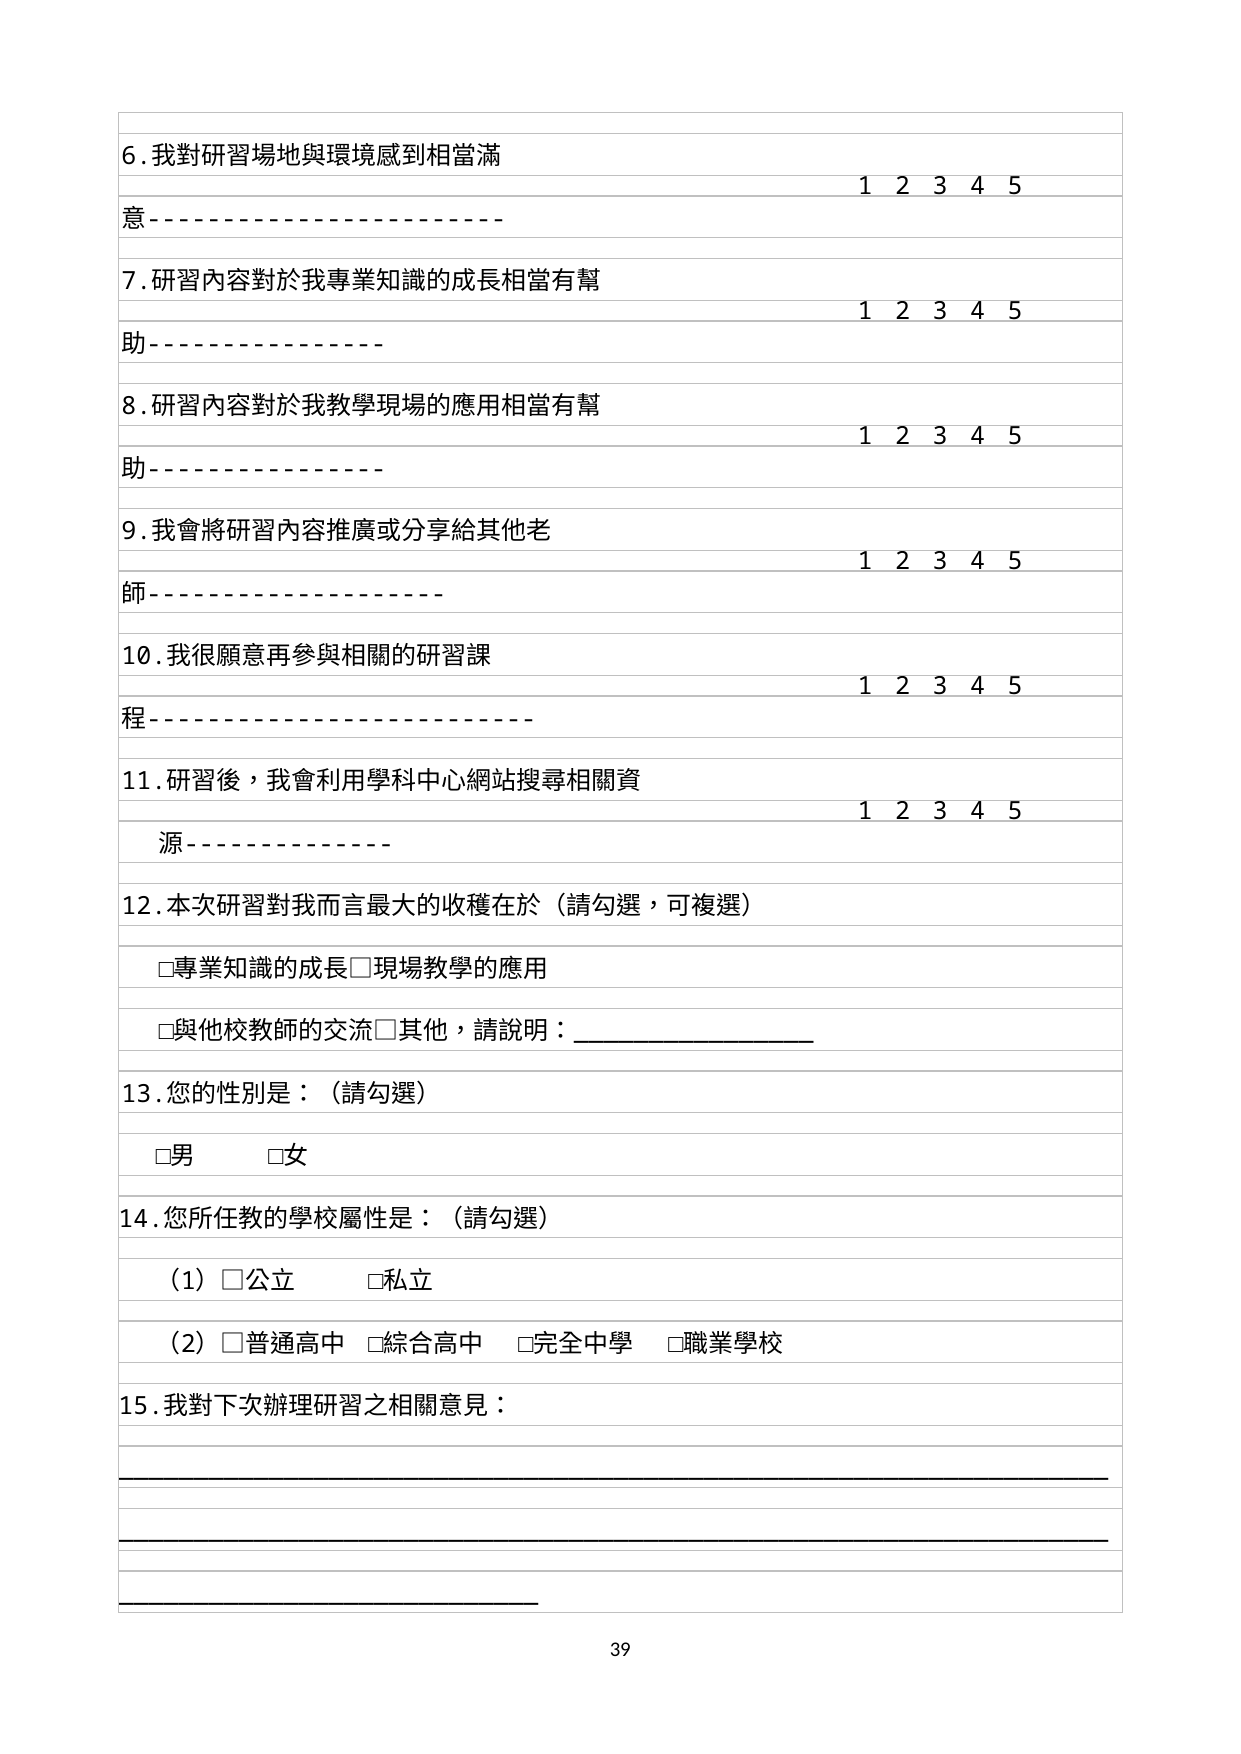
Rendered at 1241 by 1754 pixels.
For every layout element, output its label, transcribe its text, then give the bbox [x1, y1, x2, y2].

table_cell [884, 988, 921, 1008]
table_cell [846, 259, 883, 300]
table_cell 1 [846, 176, 883, 195]
table_cell [884, 238, 921, 258]
table_cell [884, 322, 921, 362]
table_cell 3 [921, 551, 958, 570]
table_cell 5 [996, 551, 1033, 570]
table_cell [921, 926, 958, 945]
table_cell [119, 676, 846, 695]
table_cell [846, 363, 883, 383]
table_cell [119, 738, 846, 758]
table_cell 9.我會將研習內容推廣或分享給其他老 [119, 509, 846, 550]
table_cell [119, 863, 846, 883]
table_cell [119, 113, 846, 133]
table_cell [921, 509, 958, 550]
text [119, 1426, 1122, 1445]
table_cell [959, 947, 996, 987]
table_cell 3 [921, 176, 958, 195]
table_cell 13.您的性別是：（請勾選） [119, 1072, 846, 1112]
table_cell 2 [884, 301, 921, 320]
table_cell [884, 884, 921, 925]
table_cell [921, 947, 958, 987]
table_cell [921, 634, 958, 675]
table_cell 1 [846, 676, 883, 695]
table_cell [884, 697, 921, 737]
table_cell [846, 1009, 883, 1050]
table_cell □專業知識的成長□現場教學的應用 [119, 947, 846, 987]
table_cell [119, 426, 846, 445]
table_cell [959, 113, 996, 133]
table_cell 1 [846, 301, 883, 320]
table_cell [996, 697, 1033, 737]
text [119, 1488, 1122, 1508]
table_cell 4 [959, 676, 996, 695]
table_cell [846, 988, 883, 1008]
table_cell [959, 822, 996, 862]
table_cell [884, 926, 921, 945]
table_cell [846, 238, 883, 258]
table_cell [921, 988, 958, 1008]
table_cell [884, 738, 921, 758]
table_cell [959, 1009, 996, 1050]
table_cell [921, 1009, 958, 1050]
table_cell [959, 488, 996, 508]
table_cell [921, 322, 958, 362]
table_cell 10.我很願意再參與相關的研習課 [119, 634, 846, 675]
table_cell [996, 759, 1033, 800]
table_cell [119, 176, 846, 195]
table_cell [846, 759, 883, 800]
table_cell [921, 197, 958, 237]
table_cell [846, 322, 883, 362]
table_cell 11.研習後，我會利用學科中心網站搜尋相關資 [119, 759, 846, 800]
text [119, 1301, 1122, 1320]
table_cell [996, 947, 1033, 987]
table_cell 源-------------- [119, 822, 846, 862]
table_cell [996, 1051, 1033, 1070]
text □男 □女 [119, 1134, 1122, 1175]
table_cell [884, 947, 921, 987]
table_cell [921, 822, 958, 862]
table_cell [996, 447, 1033, 487]
table_cell [921, 488, 958, 508]
table_cell [921, 759, 958, 800]
table_cell [996, 738, 1033, 758]
table_cell [846, 863, 883, 883]
table_cell [119, 363, 846, 383]
table_cell [846, 822, 883, 862]
table_cell [959, 613, 996, 633]
table_cell □與他校教師的交流□其他，請說明：________________ [119, 1009, 846, 1050]
table_cell 3 [921, 801, 958, 820]
table_cell 助---------------- [119, 447, 846, 487]
table_cell [959, 363, 996, 383]
table_cell [884, 572, 921, 612]
table_cell [846, 613, 883, 633]
table_cell [846, 1072, 883, 1112]
table_cell [884, 1009, 921, 1050]
table_cell [959, 634, 996, 675]
table_cell 5 [996, 176, 1033, 195]
table_cell 5 [996, 801, 1033, 820]
table_cell [921, 259, 958, 300]
text [119, 1238, 1122, 1258]
table_cell [959, 863, 996, 883]
text [119, 1113, 1122, 1133]
table_cell [921, 134, 958, 175]
table_cell [921, 613, 958, 633]
table_cell [996, 1072, 1033, 1112]
table_cell [884, 259, 921, 300]
table_cell [884, 113, 921, 133]
table_cell [996, 238, 1033, 258]
table_cell [884, 447, 921, 487]
table_cell [921, 113, 958, 133]
table_cell [959, 134, 996, 175]
table_cell 3 [921, 301, 958, 320]
table_cell 1 [846, 426, 883, 445]
table_cell [884, 634, 921, 675]
table_cell [884, 863, 921, 883]
table_cell [846, 697, 883, 737]
table_cell [996, 259, 1033, 300]
table_cell 2 [884, 801, 921, 820]
table_cell 12.本次研習對我而言最大的收穫在於（請勾選，可複選） [119, 884, 846, 925]
table_cell [921, 238, 958, 258]
text （1）□公立 □私立 [119, 1259, 1122, 1300]
table_cell [921, 1072, 958, 1112]
table_cell [959, 1072, 996, 1112]
table_cell 5 [996, 301, 1033, 320]
table_cell [996, 634, 1033, 675]
table_cell 4 [959, 176, 996, 195]
table_cell 助---------------- [119, 322, 846, 362]
table_cell 意------------------------ [119, 197, 846, 237]
table_cell [884, 1051, 921, 1070]
table_cell [959, 988, 996, 1008]
table_cell 2 [884, 551, 921, 570]
table_cell [846, 738, 883, 758]
table_cell 4 [959, 426, 996, 445]
table_cell [846, 384, 883, 425]
table_cell [959, 572, 996, 612]
table_cell 2 [884, 676, 921, 695]
table_cell [959, 197, 996, 237]
table_cell [996, 863, 1033, 883]
table_cell 5 [996, 426, 1033, 445]
table_cell [959, 884, 996, 925]
text 15.我對下次辦理研習之相關意見： [119, 1384, 1122, 1425]
table_cell [921, 363, 958, 383]
table_cell [846, 488, 883, 508]
table_cell 8.研習內容對於我教學現場的應用相當有幫 [119, 384, 846, 425]
table_cell [119, 613, 846, 633]
table_cell [846, 197, 883, 237]
text [119, 1176, 1122, 1195]
table_cell [921, 738, 958, 758]
table_cell [119, 801, 846, 820]
table_cell [884, 488, 921, 508]
table_cell 4 [959, 551, 996, 570]
table_cell [884, 134, 921, 175]
table_cell [959, 259, 996, 300]
table_cell [884, 759, 921, 800]
table_cell 4 [959, 301, 996, 320]
table_cell [846, 509, 883, 550]
table_cell [996, 509, 1033, 550]
table_cell [996, 488, 1033, 508]
table_cell [884, 1072, 921, 1112]
table_cell [884, 509, 921, 550]
table_cell [921, 384, 958, 425]
table_cell [959, 384, 996, 425]
table_cell [996, 363, 1033, 383]
table_cell 1 [846, 801, 883, 820]
table_cell [959, 509, 996, 550]
table_cell [846, 447, 883, 487]
table_cell [996, 926, 1033, 945]
table_cell 5 [996, 676, 1033, 695]
table_cell [959, 322, 996, 362]
table_cell [996, 134, 1033, 175]
table_cell [996, 988, 1033, 1008]
table_cell [921, 1051, 958, 1070]
table_cell [996, 884, 1033, 925]
table_cell 4 [959, 801, 996, 820]
table_cell [959, 447, 996, 487]
table_cell [996, 822, 1033, 862]
text [119, 1551, 1122, 1570]
table_cell 師-------------------- [119, 572, 846, 612]
text ____________________________ [119, 1572, 1122, 1612]
table_cell [119, 301, 846, 320]
table_cell 程-------------------------- [119, 697, 846, 737]
table_cell [996, 322, 1033, 362]
table_cell [996, 1009, 1033, 1050]
text [119, 1363, 1122, 1383]
table_cell [119, 1051, 846, 1070]
table_cell [959, 1051, 996, 1070]
table_cell [959, 759, 996, 800]
table_cell [996, 197, 1033, 237]
table_cell [996, 613, 1033, 633]
table_cell 1 [846, 551, 883, 570]
table_cell [846, 884, 883, 925]
table_cell 3 [921, 676, 958, 695]
table_cell [959, 697, 996, 737]
table_cell [884, 613, 921, 633]
table_cell [119, 551, 846, 570]
table_cell 7.研習內容對於我專業知識的成長相當有幫 [119, 259, 846, 300]
text __________________________________________________________________ [119, 1509, 1122, 1550]
table_cell [996, 572, 1033, 612]
table_cell [884, 363, 921, 383]
table_cell [119, 988, 846, 1008]
table_cell [119, 488, 846, 508]
table_cell 2 [884, 426, 921, 445]
table_cell [884, 384, 921, 425]
text 14.您所任教的學校屬性是：（請勾選） [119, 1197, 1122, 1237]
table_cell [119, 926, 846, 945]
table_cell [119, 238, 846, 258]
text （2）□普通高中 □綜合高中 □完全中學 □職業學校 [119, 1322, 1122, 1362]
table_cell [884, 197, 921, 237]
table_cell [846, 1051, 883, 1070]
table_cell 2 [884, 176, 921, 195]
table_cell [996, 384, 1033, 425]
table_cell [846, 634, 883, 675]
table_cell [921, 884, 958, 925]
table_cell [996, 113, 1033, 133]
table_cell [921, 697, 958, 737]
table_cell [846, 134, 883, 175]
table_cell [959, 238, 996, 258]
table_cell 6.我對研習場地與環境感到相當滿 [119, 134, 846, 175]
table_cell [846, 572, 883, 612]
table_cell [959, 926, 996, 945]
table_cell [846, 113, 883, 133]
table_cell [921, 863, 958, 883]
table_cell 3 [921, 426, 958, 445]
table_cell [884, 822, 921, 862]
text __________________________________________________________________ [119, 1447, 1122, 1487]
table_cell [846, 947, 883, 987]
table_cell [921, 447, 958, 487]
table_cell [959, 738, 996, 758]
table_cell [846, 926, 883, 945]
table_cell [921, 572, 958, 612]
